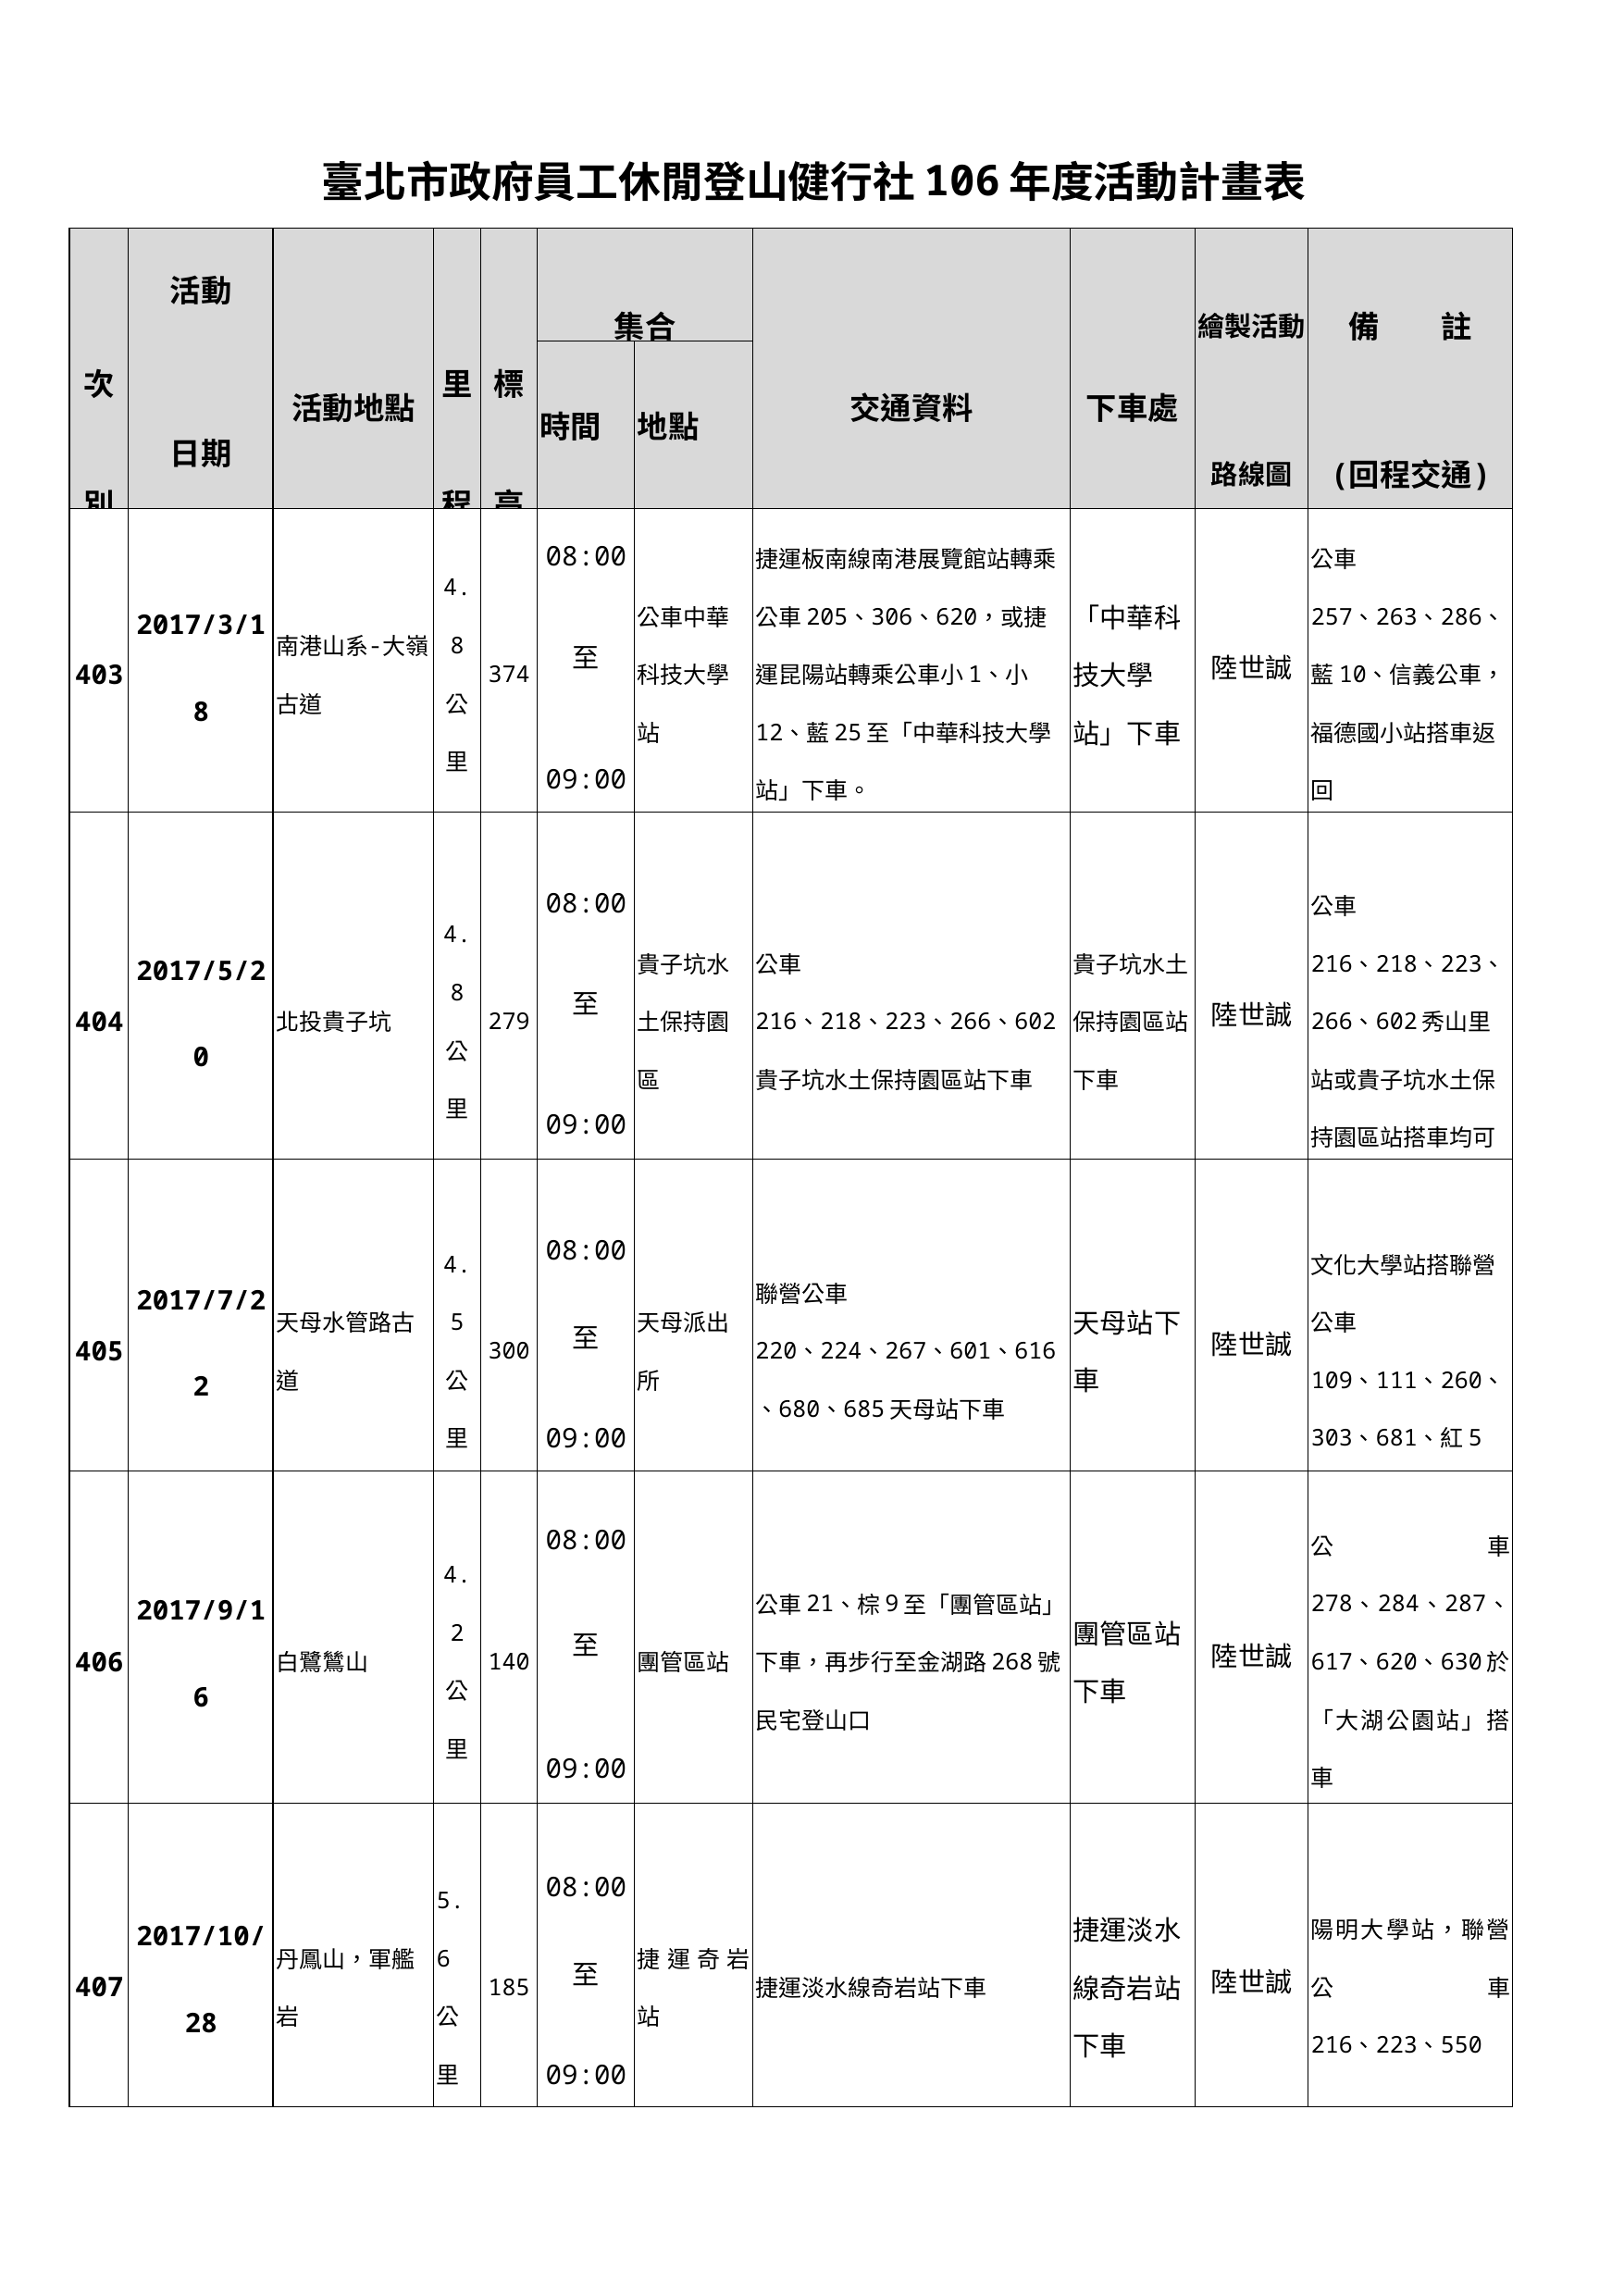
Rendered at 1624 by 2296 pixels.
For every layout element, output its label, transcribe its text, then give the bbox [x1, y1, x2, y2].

table_cell 白鷺鷥山 [274, 1471, 433, 1802]
table_header 集合 [538, 229, 752, 341]
table_cell 5.6公里 [434, 1804, 480, 2106]
table_cell 公車216、218、223、266、602秀山里站或貴子坑水土保持園區站搭車均可 [1308, 813, 1512, 1159]
table_cell 4.8公里 [434, 509, 480, 812]
table_header 里 程 公里 [434, 229, 480, 508]
table_cell 貴子坑水土保持園區站下車 [1071, 813, 1195, 1159]
table_cell 文化大學站搭聯營公車109、111、260、303、681、紅5 [1308, 1160, 1512, 1470]
table_cell 4.8公里 [434, 813, 480, 1159]
table_cell 4. 2公里 [434, 1471, 480, 1802]
table_cell 丹鳳山，軍艦岩 [274, 1804, 433, 2106]
table_cell 捷運淡水線奇岩站下車 [1071, 1804, 1195, 2106]
table_cell 天母站下車 [1071, 1160, 1195, 1470]
table_cell 時間 [538, 341, 634, 508]
table_cell 4.5公里 [434, 1160, 480, 1470]
table_cell 140 [481, 1471, 537, 1802]
table_cell 2017/3/18 [129, 509, 272, 812]
table_cell 2017/5/20 [129, 813, 272, 1159]
table_cell 陸世誠 [1196, 1804, 1308, 2106]
table_cell 陸世誠 [1196, 1471, 1308, 1802]
table_cell 2017/7/22 [129, 1160, 272, 1470]
table_cell 團管區站下車 [1071, 1471, 1195, 1802]
table_cell 公車中華科技大學站 [635, 509, 752, 812]
table_cell 「中華科技大學站」下車 [1071, 509, 1195, 812]
table_cell 陸世誠 [1196, 509, 1308, 812]
text 臺北市政府員工休閒登山健行社106年度活動計畫表 [69, 112, 1557, 228]
table_header 下車處 [1071, 229, 1195, 508]
table_cell 北投貴子坑 [274, 813, 433, 1159]
table_header 活動地點 [274, 229, 433, 508]
table_cell 貴子坑水土保持園區 [635, 813, 752, 1159]
table_cell 團管區站 [635, 1471, 752, 1802]
table_cell 406 [70, 1471, 128, 1802]
table_header 交通資料 [753, 229, 1070, 508]
table_cell 404 [70, 813, 128, 1159]
table_header 次 別 [70, 229, 128, 508]
table_cell 公車21、棕9至「團管區站」下車，再步行至金湖路268號民宅登山口 [753, 1471, 1070, 1802]
table_cell 聯營公車220、224、267、601、616、680、685天母站下車 [753, 1160, 1070, 1470]
table_cell 403 [70, 509, 128, 812]
table_cell 279 [481, 813, 537, 1159]
table_cell 陸世誠 [1196, 1160, 1308, 1470]
table_cell 08:00 至 09:00 [538, 1471, 634, 1802]
table_cell 407 [70, 1804, 128, 2106]
table_cell 2017/10/28 [129, 1804, 272, 2106]
table_cell 405 [70, 1160, 128, 1470]
table_header 備 註 (回程交通) [1308, 229, 1512, 508]
table_cell 天母水管路古道 [274, 1160, 433, 1470]
table_header 繪製活動 路線圖 [1196, 229, 1308, 508]
table_cell 公車278、284、287、617、620、630於「大湖公園站」搭車 [1308, 1471, 1512, 1802]
table_cell 08:00 至 09:00 [538, 1160, 634, 1470]
table_cell 捷運奇岩站 [635, 1804, 752, 2106]
table_cell 公車257、263、286、藍10、信義公車，福德國小站搭車返回 [1308, 509, 1512, 812]
table_cell 374 [481, 509, 537, 812]
table_cell 185 [481, 1804, 537, 2106]
table_cell 南港山系-大嶺古道 [274, 509, 433, 812]
table_cell 陽明大學站，聯營公車216、223、550 [1308, 1804, 1512, 2106]
table_cell 08:00 至 09:00 [538, 813, 634, 1159]
table_cell 地點 [635, 341, 752, 508]
table_cell 天母派出所 [635, 1160, 752, 1470]
table_header 活動 日期 [129, 229, 272, 508]
table_cell 公車216、218、223、266、602貴子坑水土保持園區站下車 [753, 813, 1070, 1159]
table_cell 08:00 至 09:00 [538, 509, 634, 812]
table_cell 08:00 至 09:00 [538, 1804, 634, 2106]
table_cell 2017/9/16 [129, 1471, 272, 1802]
table_header 標 高 公尺 [481, 229, 537, 508]
table_cell 300 [481, 1160, 537, 1470]
table_cell 捷運板南線南港展覽館站轉乘公車205、306、620，或捷運昆陽站轉乘公車小1、小12、藍25至「中華科技大學站」下車。 [753, 509, 1070, 812]
table_cell 陸世誠 [1196, 813, 1308, 1159]
table_cell 捷運淡水線奇岩站下車 [753, 1804, 1070, 2106]
